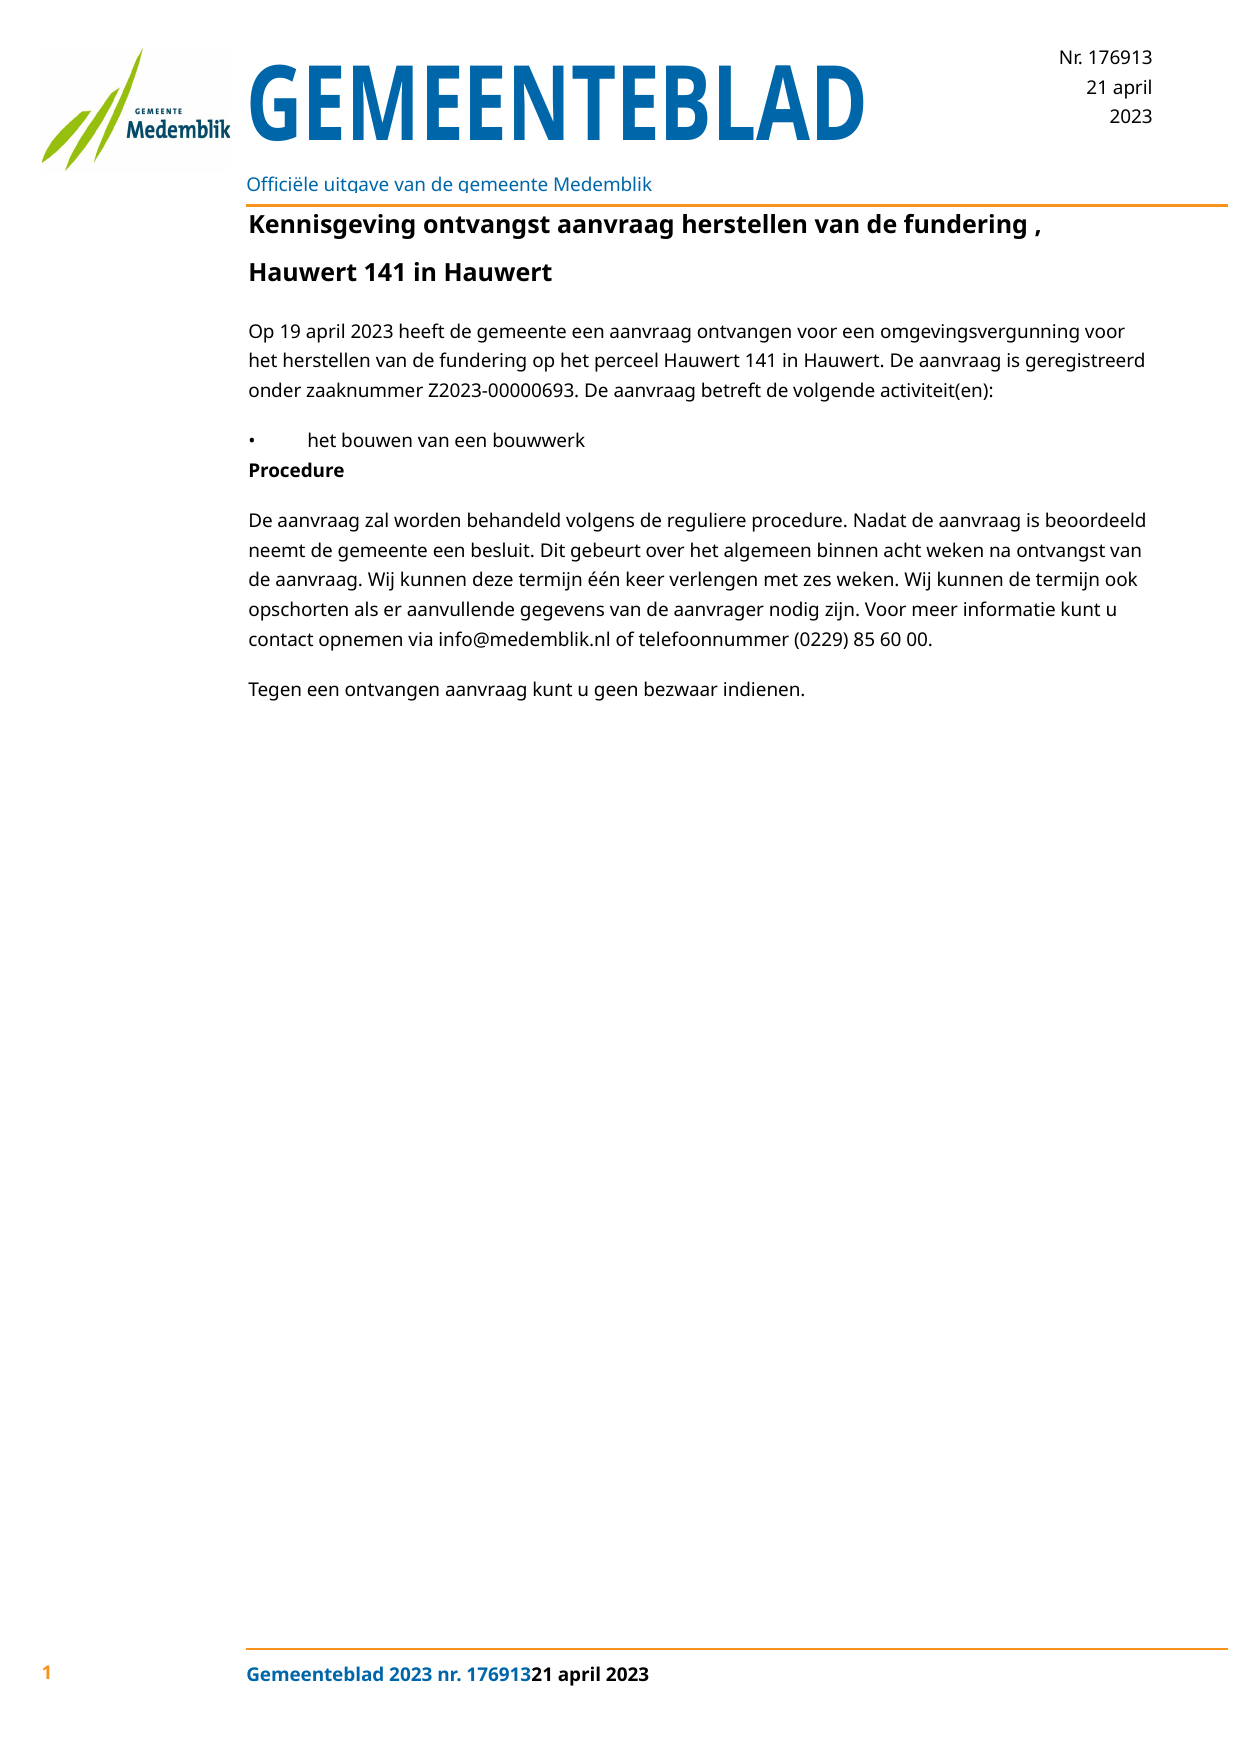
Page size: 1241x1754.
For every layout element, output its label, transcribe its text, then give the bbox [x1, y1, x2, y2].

picture [41, 47, 231, 172]
list het bouwen van een bouwwerk [248, 427, 1152, 453]
text Kennisgeving ontvangst aanvraag herstellen van de fundering , Hauwert 141 in Hauwert [248, 207, 1152, 288]
text Tegen een ontvangen aanvraag kunt u geen bezwaar indienen. [248, 676, 1152, 702]
text Procedure [248, 457, 1152, 483]
text Op 19 april 2023 heeft de gemeente een aanvraag ontvangen voor een omgevingsvergunning voor het herstellen van de fundering op het perceel Hauwert 141 in Hauwert. De aanvraag is geregistreerd onder zaaknummer Z2023-00000693. De aanvraag betreft de volgende activiteit(en): [248, 318, 1152, 403]
text De aanvraag zal worden behandeld volgens de reguliere procedure. Nadat de aanvraag is beoordeeld neemt de gemeente een besluit. Dit gebeurt over het algemeen binnen acht weken na ontvangst van de aanvraag. Wij kunnen deze termijn één keer verlengen met zes weken. Wij kunnen de termijn ook opschorten als er aanvullende gegevens van de aanvrager nodig zijn. Voor meer informatie kunt u contact opnemen via info@medemblik.nl of telefoonnummer (0229) 85 60 00. [248, 507, 1152, 652]
